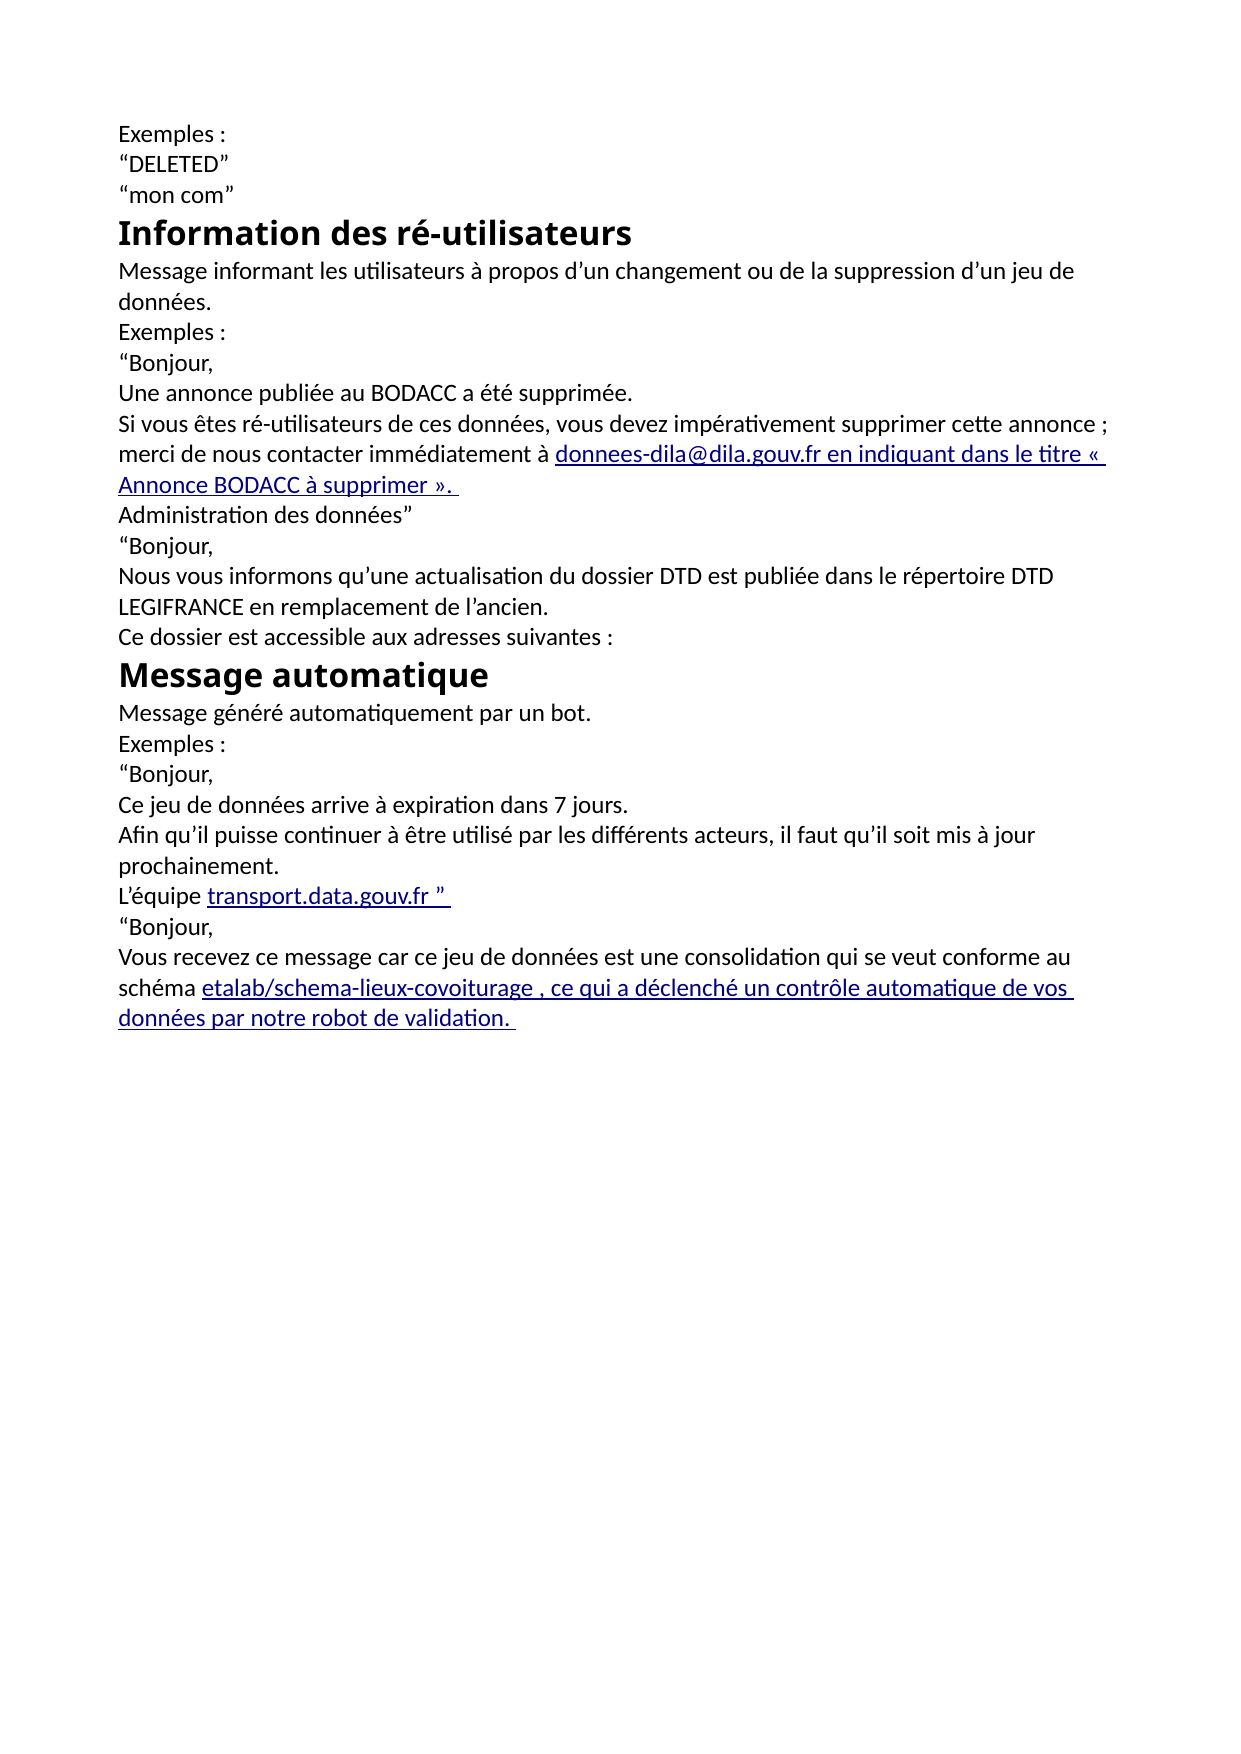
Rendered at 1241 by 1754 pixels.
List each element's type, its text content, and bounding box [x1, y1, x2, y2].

text L’équipe transport.data.gouv.fr ” [118, 880, 1122, 911]
text Ce jeu de données arrive à expiration dans 7 jours. [118, 789, 1122, 819]
text Exemples : [118, 118, 1122, 149]
subtitle Message automatique [118, 652, 1122, 697]
text Une annonce publiée au BODACC a été supprimée. [118, 377, 1122, 408]
text “Bonjour, [118, 347, 1122, 377]
text Message informant les utilisateurs à propos d’un changement ou de la suppression d’un jeu de données. [118, 255, 1122, 316]
text Si vous êtes ré-utilisateurs de ces données, vous devez impérativement supprimer cette annonce ; merci de nous contacter immédiatement à donnees-dila@dila.gouv.fr en indiquant dans le titre « Annonce BODACC à supprimer ». [118, 408, 1122, 499]
text Message généré automatiquement par un bot. [118, 697, 1122, 728]
text “mon com” [118, 179, 1122, 210]
text Vous recevez ce message car ce jeu de données est une consolidation qui se veut conforme au schéma etalab/schema-lieux-covoiturage , ce qui a déclenché un contrôle automatique de vos données par notre robot de validation. [118, 941, 1122, 1033]
text Administration des données” [118, 499, 1122, 530]
text Afin qu’il puisse continuer à être utilisé par les différents acteurs, il faut qu’il soit mis à jour prochainement. [118, 819, 1122, 880]
text “DELETED” [118, 149, 1122, 179]
text “Bonjour, [118, 758, 1122, 789]
text “Bonjour, [118, 530, 1122, 560]
text Ce dossier est accessible aux adresses suivantes : [118, 621, 1122, 652]
text “Bonjour, [118, 911, 1122, 941]
text Exemples : [118, 728, 1122, 758]
subtitle Information des ré-utilisateurs [118, 210, 1122, 255]
text Nous vous informons qu’une actualisation du dossier DTD est publiée dans le répertoire DTD LEGIFRANCE en remplacement de l’ancien. [118, 560, 1122, 621]
text Exemples : [118, 316, 1122, 347]
